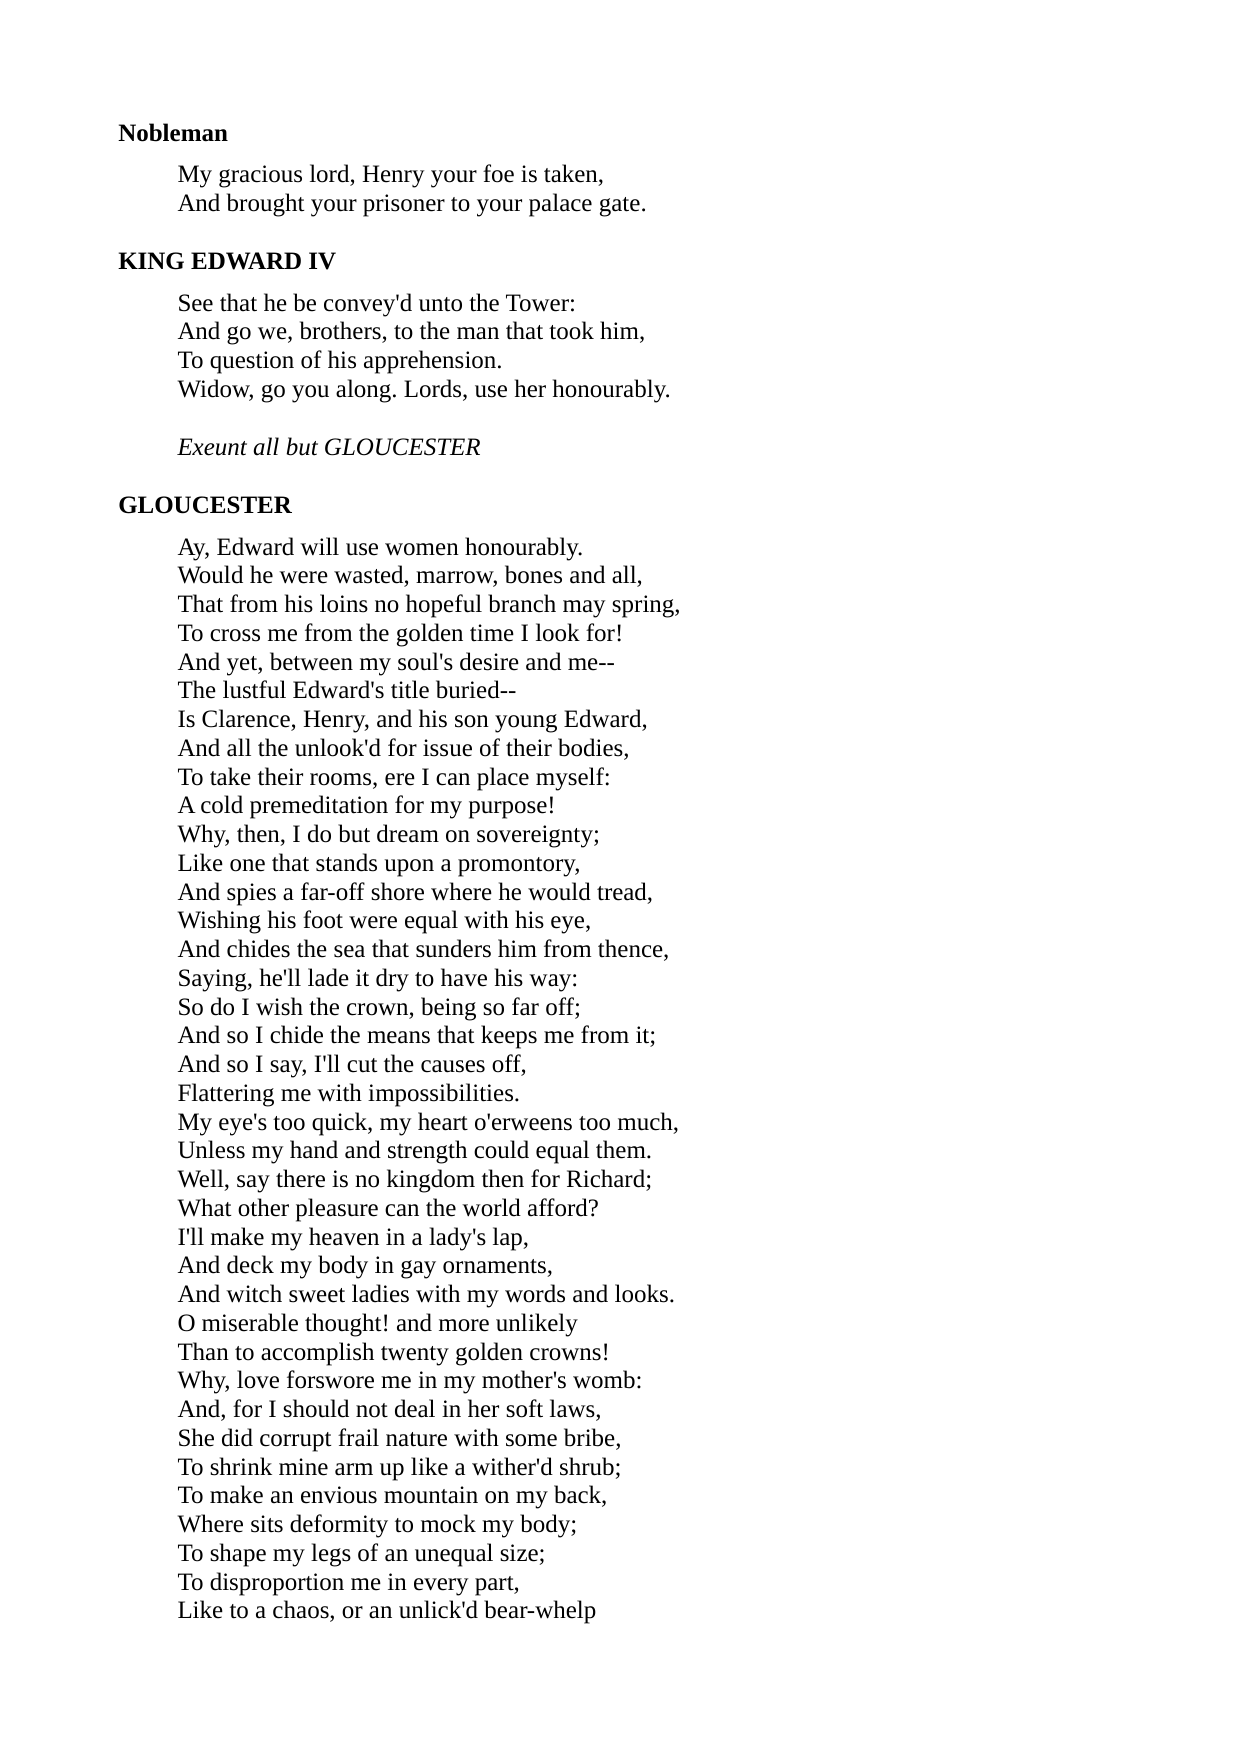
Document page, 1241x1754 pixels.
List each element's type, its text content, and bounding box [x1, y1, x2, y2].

text My gracious lord, Henry your foe is taken, And brought your prisoner to your palace gate. [177, 159, 1063, 217]
text GLOUCESTER [118, 490, 1122, 519]
text KING EDWARD IV [118, 246, 1122, 275]
text Ay, Edward will use women honourably. Would he were wasted, marrow, bones and all, That from his loins no hopeful branch may spring, To cross me from the golden time I look for! And yet, between my soul's desire and me-- The lustful Edward's title buried-- Is Clarence, Henry, and his son young Edward, And all the unlook'd for issue of their bodies, To take their rooms, ere I can place myself: A cold premeditation for my purpose! Why, then, I do but dream on sovereignty; Like one that stands upon a promontory, And spies a far-off shore where he would tread, Wishing his foot were equal with his eye, And chides the sea that sunders him from thence, Saying, he'll lade it dry to have his way: So do I wish the crown, being so far off; And so I chide the means that keeps me from it; And so I say, I'll cut the causes off, Flattering me with impossibilities. My eye's too quick, my heart o'erweens too much, Unless my hand and strength could equal them. Well, say there is no kingdom then for Richard; What other pleasure can the world afford? I'll make my heaven in a lady's lap, And deck my body in gay ornaments, And witch sweet ladies with my words and looks. O miserable thought! and more unlikely Than to accomplish twenty golden crowns! Why, love forswore me in my mother's womb: And, for I should not deal in her soft laws, She did corrupt frail nature with some bribe, To shrink mine arm up like a wither'd shrub; To make an envious mountain on my back, Where sits deformity to mock my body; To shape my legs of an unequal size; To disproportion me in every part, Like to a chaos, or an unlick'd bear-whelp [177, 532, 1063, 1624]
text See that he be convey'd unto the Tower: And go we, brothers, to the man that took him, To question of his apprehension. Widow, go you along. Lords, use her honourably. [177, 288, 1063, 403]
text Exeunt all but GLOUCESTER [177, 432, 1063, 461]
text Nobleman [118, 118, 1122, 147]
